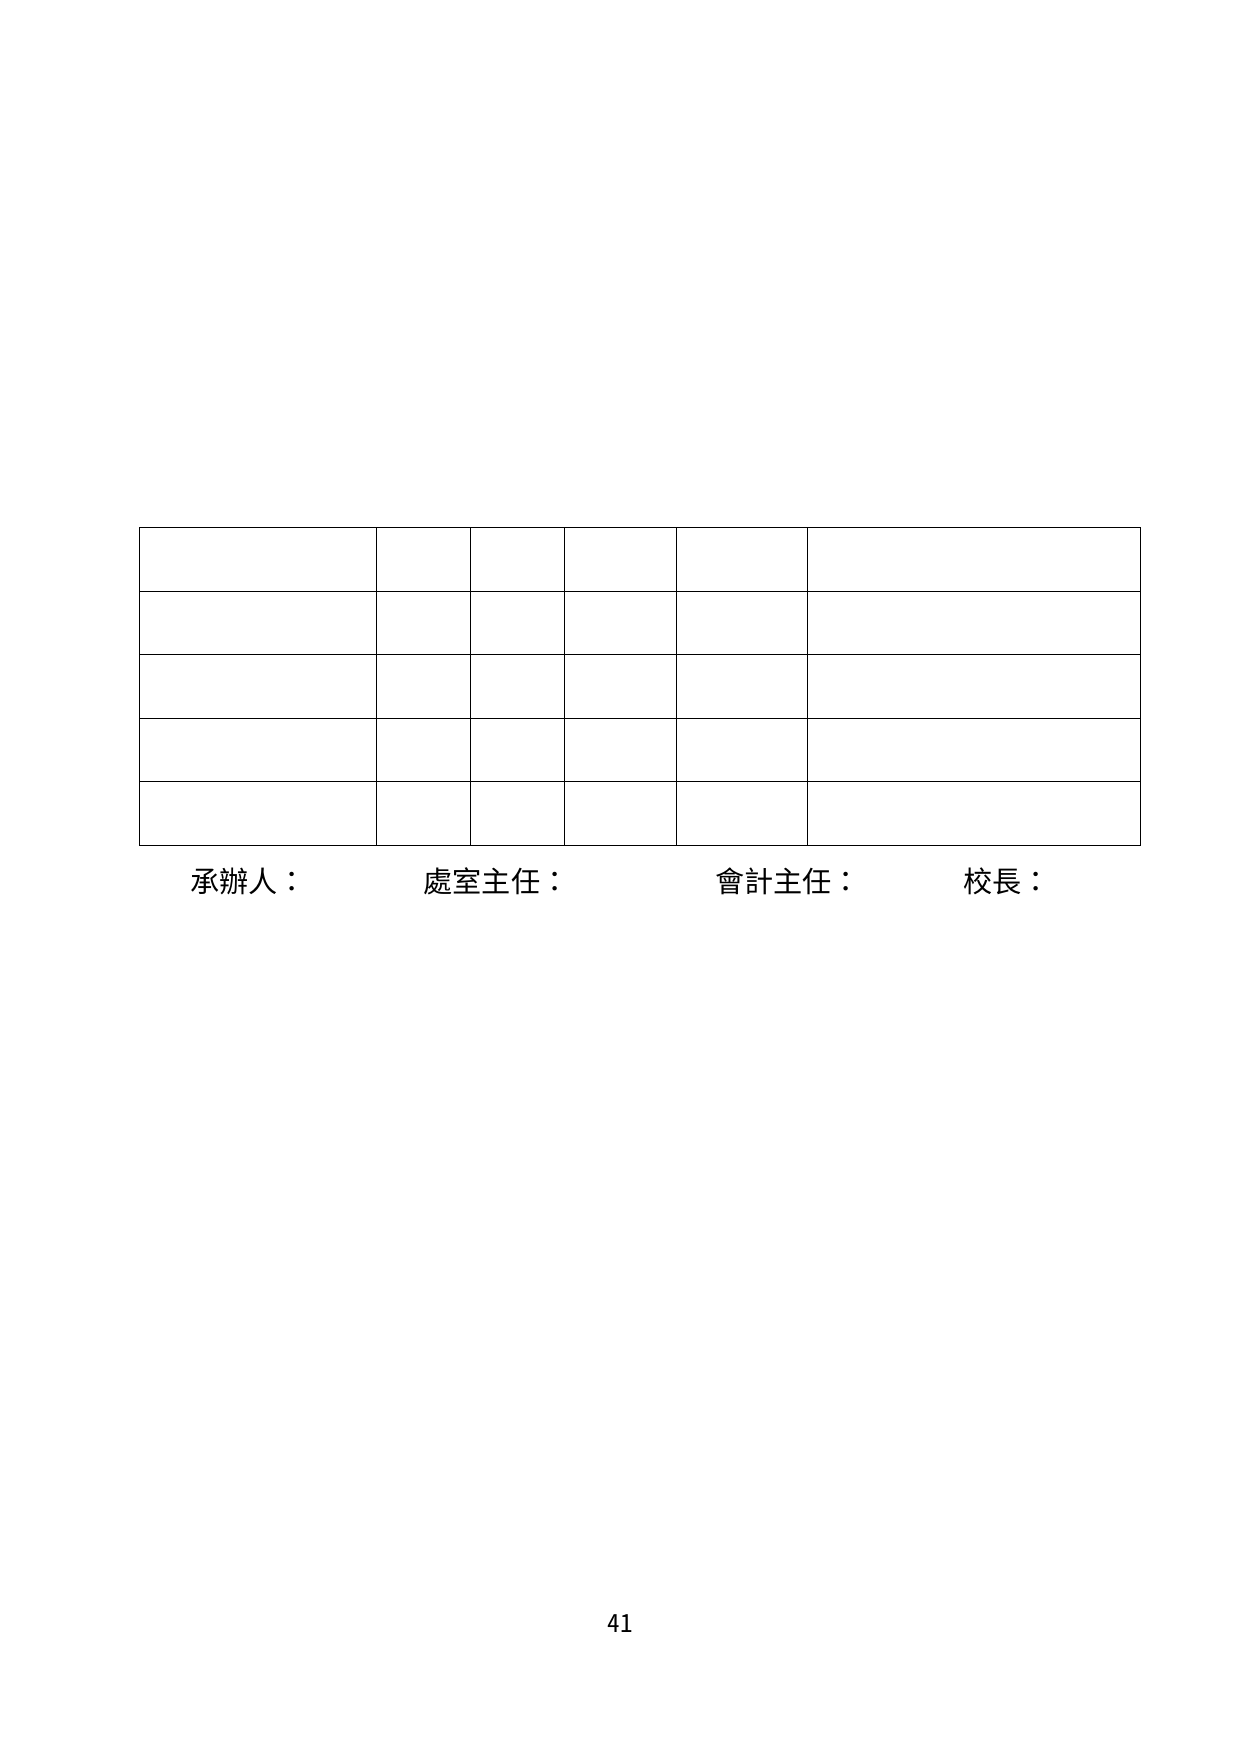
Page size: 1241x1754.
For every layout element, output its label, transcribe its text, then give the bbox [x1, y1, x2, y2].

table_cell [140, 528, 376, 591]
table_cell [140, 655, 376, 718]
table_cell [471, 719, 564, 781]
table_cell [471, 528, 564, 591]
table_cell [677, 592, 807, 654]
table_cell [377, 592, 470, 654]
table_cell [677, 782, 807, 845]
table_cell [140, 782, 376, 845]
table_cell [565, 528, 676, 591]
table_cell [565, 782, 676, 845]
table_cell [565, 719, 676, 781]
table_cell [808, 655, 1140, 718]
table_cell [377, 655, 470, 718]
table_cell [140, 592, 376, 654]
table_cell [377, 719, 470, 781]
table_cell [677, 719, 807, 781]
table_cell [565, 592, 676, 654]
table_cell [565, 655, 676, 718]
table_cell [377, 782, 470, 845]
table_cell [471, 782, 564, 845]
table_cell [377, 528, 470, 591]
table_cell [471, 592, 564, 654]
table_cell [808, 719, 1140, 781]
table_cell [471, 655, 564, 718]
table_cell [808, 782, 1140, 845]
table_cell [140, 719, 376, 781]
table_cell [808, 592, 1140, 654]
table_cell [808, 528, 1140, 591]
text 承辦人： 處室主任： 會計主任： 校長： [187, 846, 1053, 904]
table_cell [677, 655, 807, 718]
table_cell [677, 528, 807, 591]
